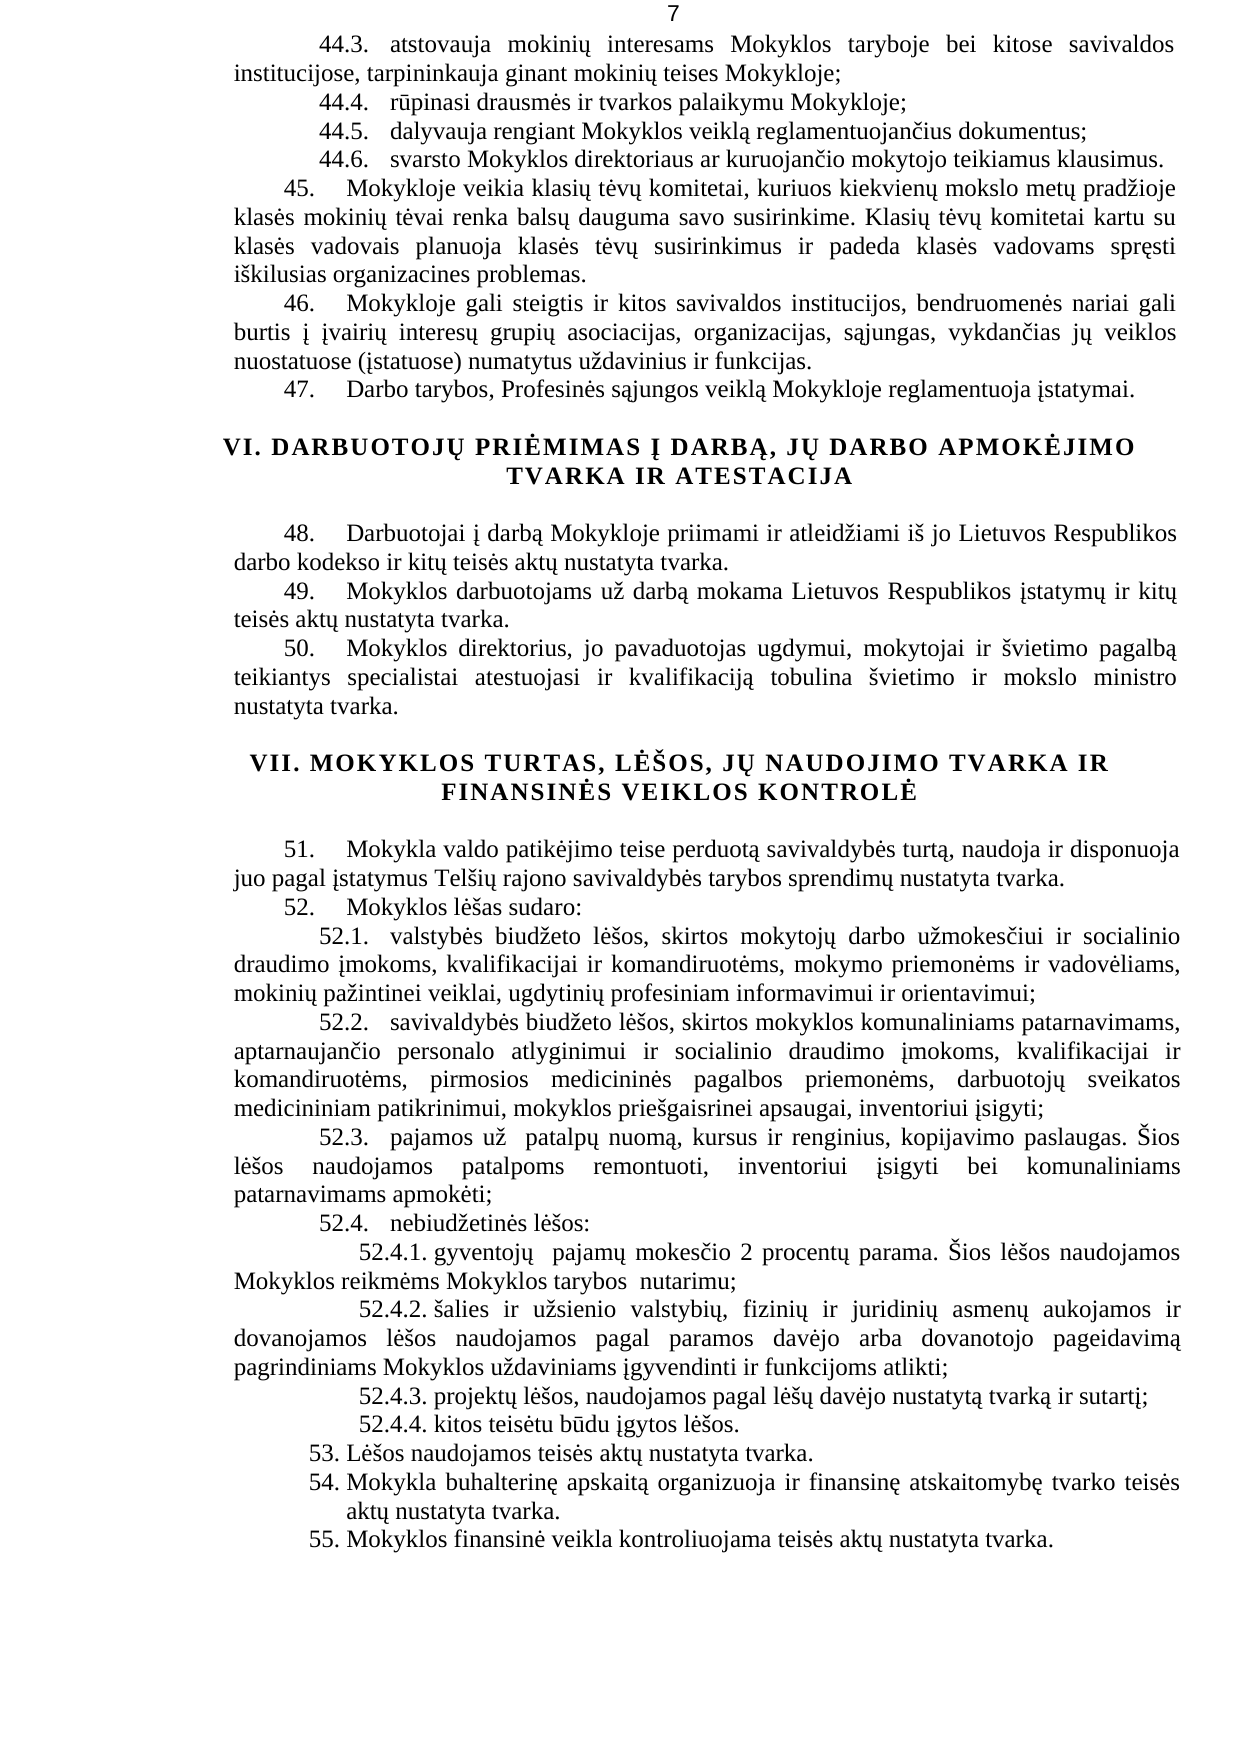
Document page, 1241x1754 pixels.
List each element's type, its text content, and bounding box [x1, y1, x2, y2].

text 52.1. valstybės biudžeto lėšos, skirtos mokytojų darbo užmokesčiui ir socialinio draudimo įmokoms, kvalifikacijai ir komandiruotėms, mokymo priemonėms ir vadovėliams, mokinių pažintinei veiklai, ugdytinių profesiniam informavimui ir orientavimui; [233, 921, 1181, 1007]
text 52.4. nebiudžetinės lėšos: [319, 1208, 1181, 1237]
text 52.4.2. šalies ir užsienio valstybių, fizinių ir juridinių asmenų aukojamos ir dovanojamos lėšos naudojamos pagal paramos davėjo arba dovanotojo pageidavimą pagrindiniams Mokyklos uždaviniams įgyvendinti ir funkcijoms atlikti; [233, 1294, 1181, 1381]
text 44.5. dalyvauja rengiant Mokyklos veiklą reglamentuojančius dokumentus; [233, 116, 1175, 144]
text 47. Darbo tarybos, Profesinės sąjungos veiklą Mokykloje reglamentuoja įstatymai. [233, 374, 1177, 403]
text VI. DARBUOTOJŲ PRIĖMIMAS Į DARBĄ, JŲ DARBO APMOKĖJIMO TVARKA IR ATESTACIJA [177, 432, 1181, 489]
text 53. Lėšos naudojamos teisės aktų nustatyta tvarka. [308, 1438, 1181, 1467]
text 55. Mokyklos finansinė veikla kontroliuojama teisės aktų nustatyta tvarka. [308, 1524, 1181, 1553]
text 52.4.3. projektų lėšos, naudojamos pagal lėšų davėjo nustatytą tvarką ir sutartį; [233, 1381, 1181, 1409]
text 52.3. pajamos už patalpų nuomą, kursus ir renginius, kopijavimo paslaugas. Šios lėšos naudojamos patalpoms remontuoti, inventoriui įsigyti bei komunaliniams patarnavimams apmokėti; [233, 1122, 1181, 1208]
text 52. Mokyklos lėšas sudaro: [233, 892, 1181, 921]
text 52.2. savivaldybės biudžeto lėšos, skirtos mokyklos komunaliniams patarnavimams, aptarnaujančio personalo atlyginimui ir socialinio draudimo įmokoms, kvalifikacijai ir komandiruotėms, pirmosios medicininės pagalbos priemonėms, darbuotojų sveikatos medicininiam patikrinimui, mokyklos priešgaisrinei apsaugai, inventoriui įsigyti; [233, 1007, 1181, 1122]
text 44.4. rūpinasi drausmės ir tvarkos palaikymu Mokykloje; [233, 87, 1175, 116]
text 54. Mokykla buhalterinę apskaitą organizuoja ir finansinę atskaitomybę tvarko teisės aktų nustatyta tvarka. [308, 1467, 1181, 1524]
text 52.4.4. kitos teisėtu būdu įgytos lėšos. [233, 1409, 1181, 1438]
text 51. Mokykla valdo patikėjimo teise perduotą savivaldybės turtą, naudoja ir disponuoja juo pagal įstatymus Telšių rajono savivaldybės tarybos sprendimų nustatyta tvarka. [233, 834, 1180, 892]
text 50. Mokyklos direktorius, jo pavaduotojas ugdymui, mokytojai ir švietimo pagalbą teikiantys specialistai atestuojasi ir kvalifikaciją tobulina švietimo ir mokslo ministro nustatyta tvarka. [233, 633, 1178, 719]
text 49. Mokyklos darbuotojams už darbą mokama Lietuvos Respublikos įstatymų ir kitų teisės aktų nustatyta tvarka. [233, 576, 1178, 633]
text 44.6. svarsto Mokyklos direktoriaus ar kuruojančio mokytojo teikiamus klausimus. [233, 144, 1175, 173]
text VII. MOKYKLOS TURTAS, LĖŠOS, JŲ NAUDOJIMO TVARKA IR FINANSINĖS VEIKLOS KONTROLĖ [177, 748, 1181, 806]
text 48. Darbuotojai į darbą Mokykloje priimami ir atleidžiami iš jo Lietuvos Respublikos darbo kodekso ir kitų teisės aktų nustatyta tvarka. [233, 518, 1178, 576]
text 45. Mokykloje veikia klasių tėvų komitetai, kuriuos kiekvienų mokslo metų pradžioje klasės mokinių tėvai renka balsų dauguma savo susirinkime. Klasių tėvų komitetai kartu su klasės vadovais planuoja klasės tėvų susirinkimus ir padeda klasės vadovams spręsti iškilusias organizacines problemas. [233, 173, 1177, 288]
text 52.4.1. gyventojų pajamų mokesčio 2 procentų parama. Šios lėšos naudojamos Mokyklos reikmėms Mokyklos tarybos nutarimu; [233, 1237, 1181, 1294]
text 44.3. atstovauja mokinių interesams Mokyklos taryboje bei kitose savivaldos institucijose, tarpininkauja ginant mokinių teises Mokykloje; [233, 29, 1175, 87]
text 46. Mokykloje gali steigtis ir kitos savivaldos institucijos, bendruomenės nariai gali burtis į įvairių interesų grupių asociacijas, organizacijas, sąjungas, vykdančias jų veiklos nuostatuose (įstatuose) numatytus uždavinius ir funkcijas. [233, 288, 1177, 374]
